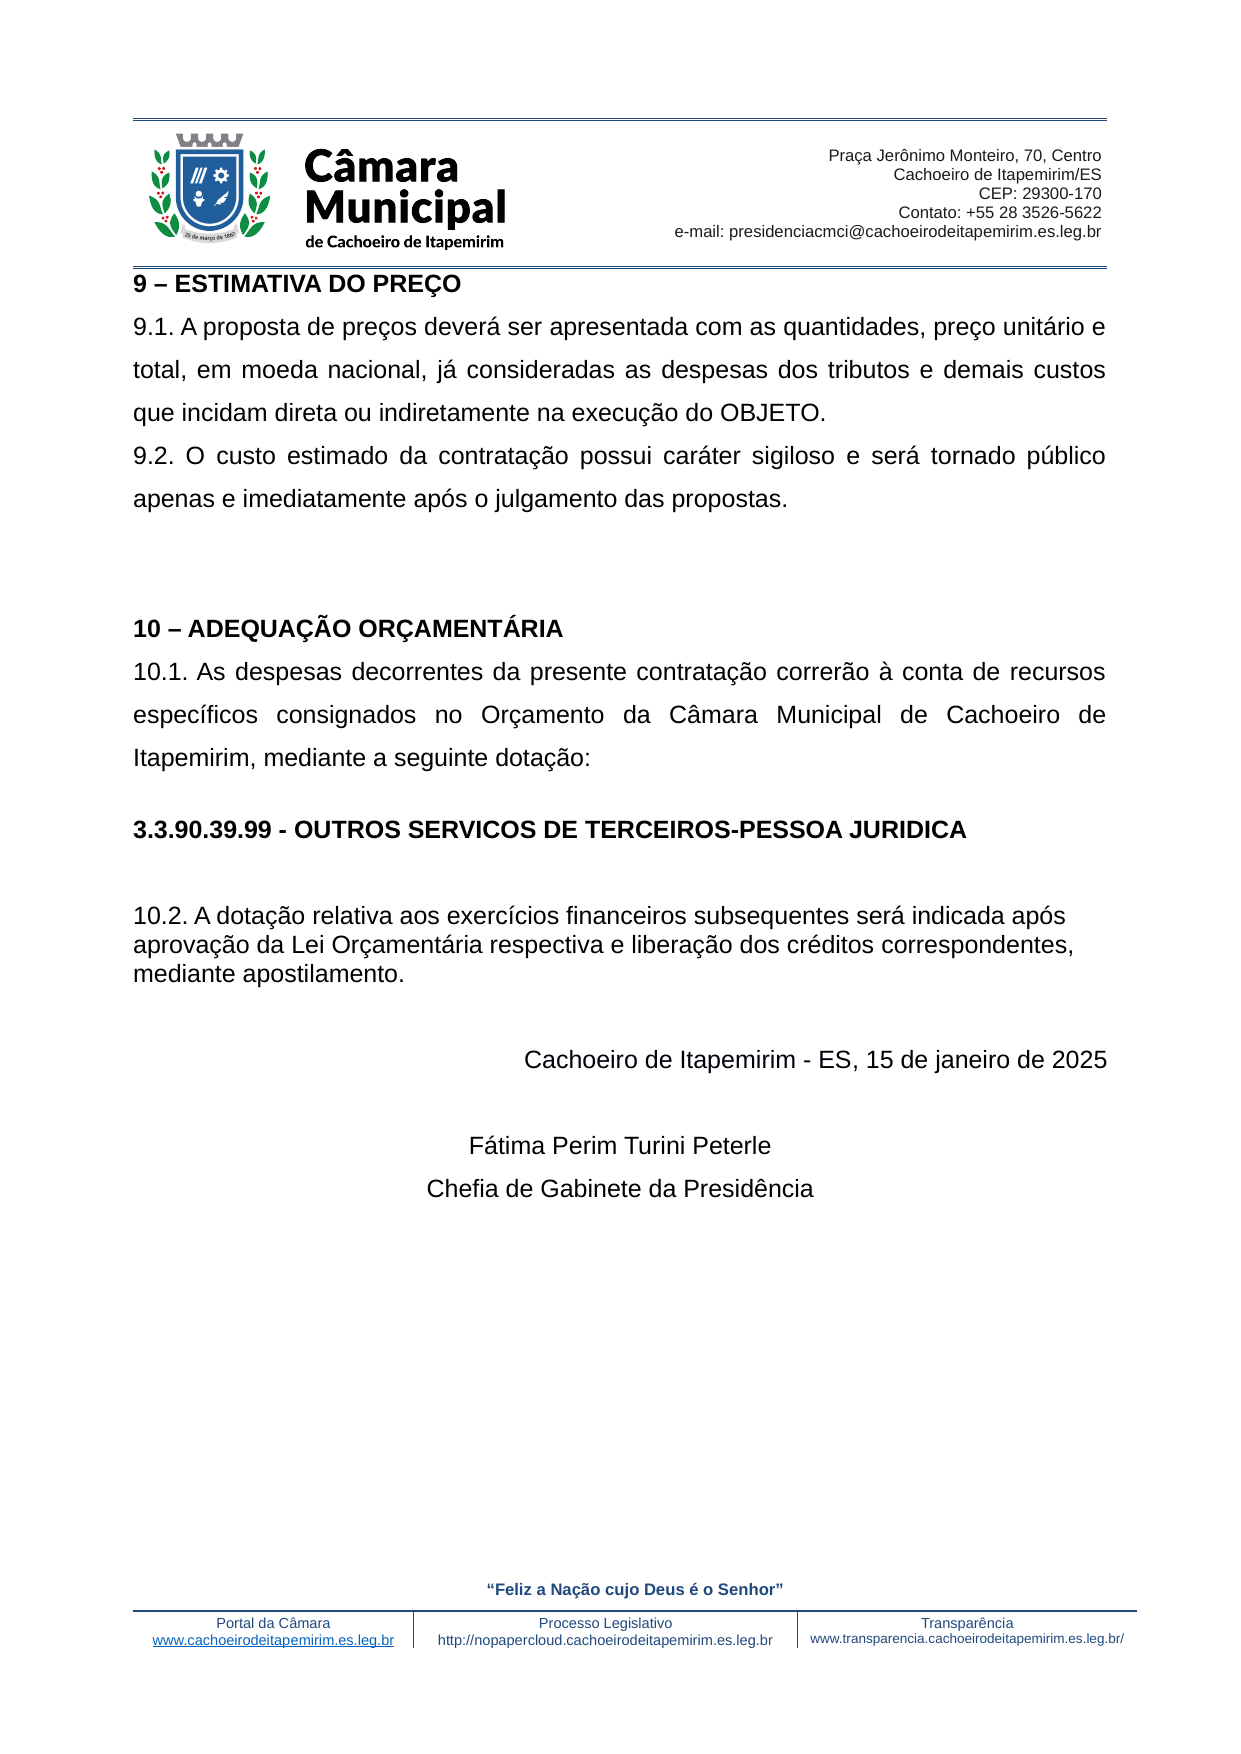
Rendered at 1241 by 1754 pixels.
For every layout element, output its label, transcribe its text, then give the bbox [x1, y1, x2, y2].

list 10.2. A dotação relativa aos exercícios financeiros subsequentes será indicada após aprovação da Lei Orçamentária respectiva e liberação dos créditos correspondentes, mediante apostilamento. [133, 901, 1107, 987]
list 10.1. As despesas decorrentes da presente contratação correrão à conta de recursos específicos consignados no Orçamento da Câmara Municipal de Cachoeiro de Itapemirim, mediante a seguinte dotação: [133, 657, 1107, 772]
list 3.3.90.39.99 - OUTROS SERVICOS DE TERCEIROS-PESSOA JURIDICA [133, 815, 1107, 843]
list 9 – ESTIMATIVA DO PREÇO [133, 269, 1107, 297]
list Fátima Perim Turini Peterle Chefia de Gabinete da Presidência [133, 1131, 1107, 1203]
list 9.2. O custo estimado da contratação possui caráter sigiloso e será tornado público apenas e imediatamente após o julgamento das propostas. [133, 441, 1107, 513]
list 9.1. A proposta de preços deverá ser apresentada com as quantidades, preço unitário e total, em moeda nacional, já consideradas as despesas dos tributos e demais custos que incidam direta ou indiretamente na execução do OBJETO. [133, 312, 1107, 427]
list Cachoeiro de Itapemirim - ES, 15 de janeiro de 2025 [133, 1045, 1107, 1073]
list 10 – ADEQUAÇÃO ORÇAMENTÁRIA [133, 613, 1107, 642]
picture [141, 123, 532, 263]
